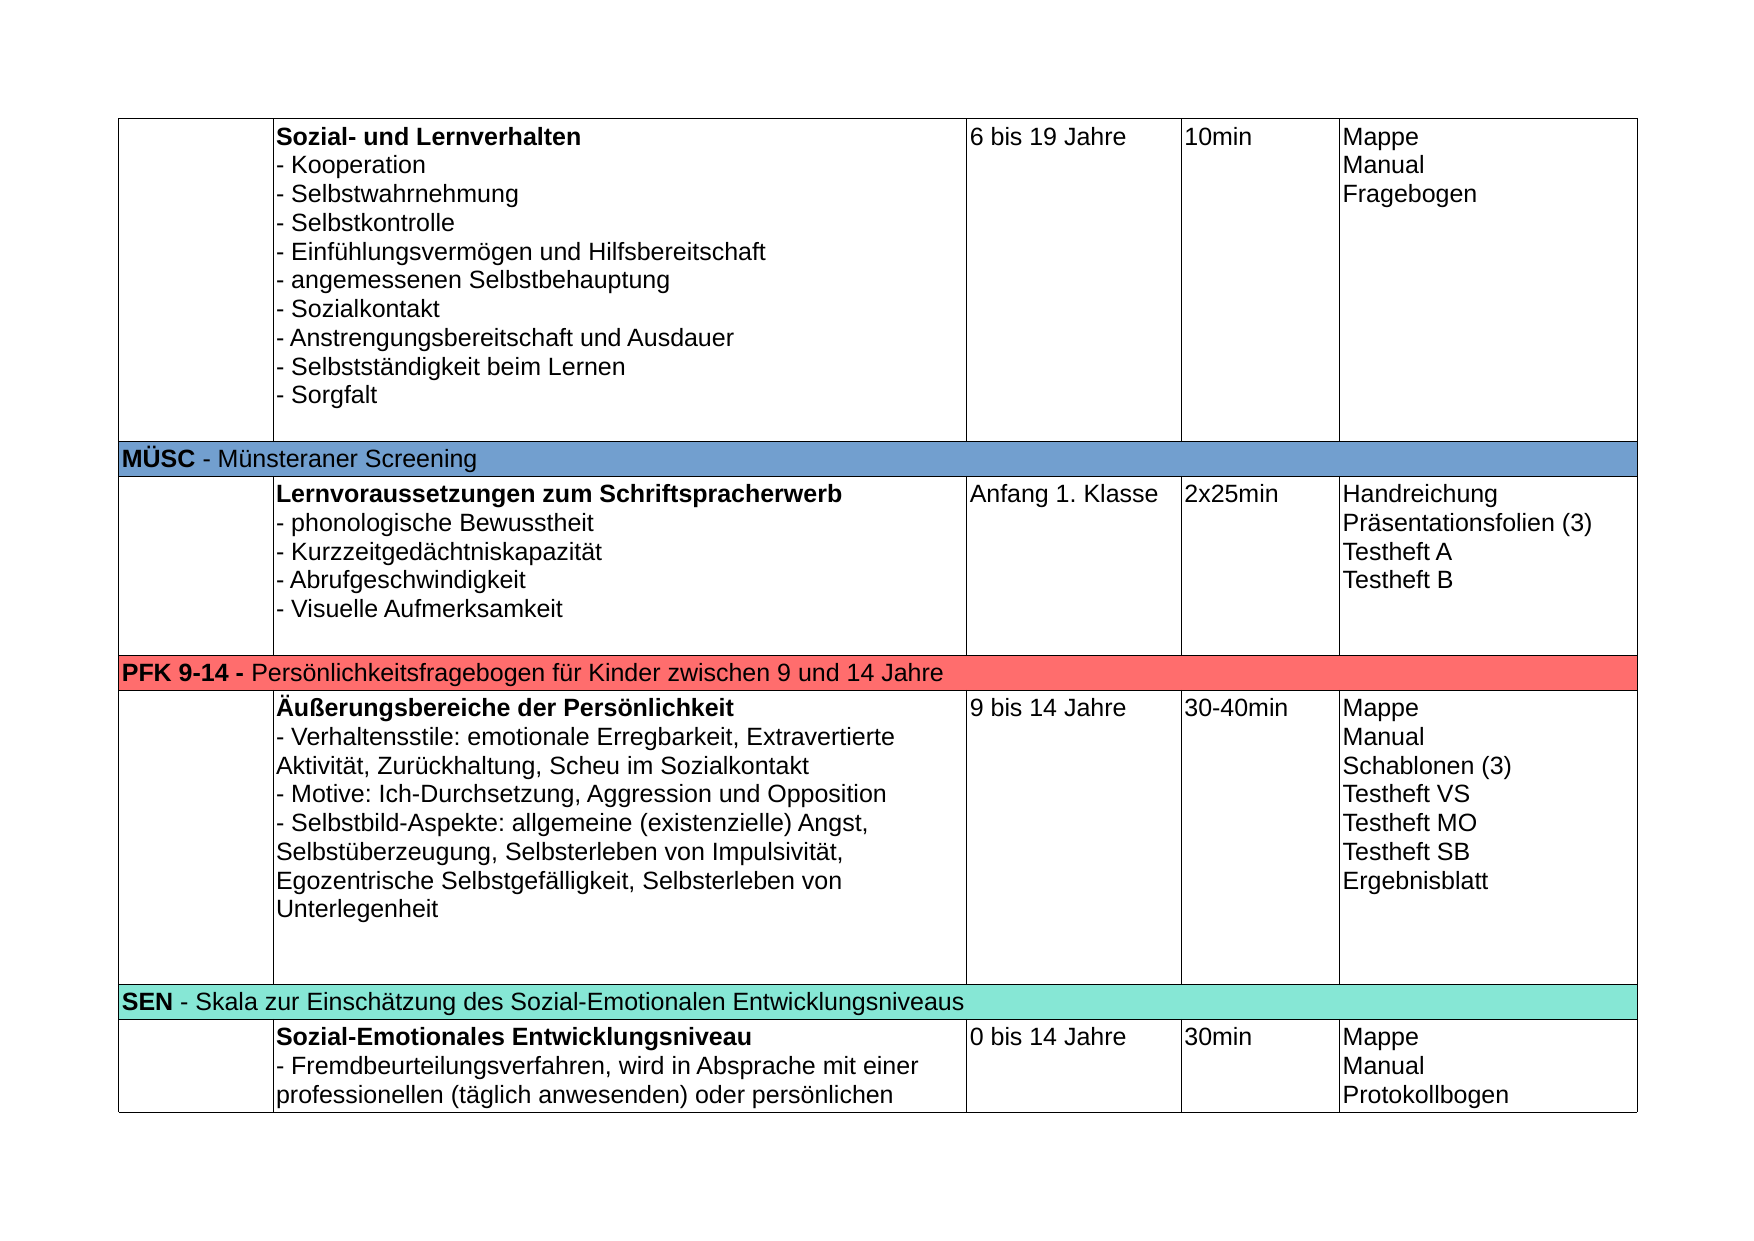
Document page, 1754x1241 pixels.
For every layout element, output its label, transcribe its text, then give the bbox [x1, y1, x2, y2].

table_cell 2x25min [1182, 477, 1339, 655]
table_cell [119, 691, 273, 984]
table_cell Sozial- und Lernverhalten - Kooperation - Selbstwahrnehmung - Selbstkontrolle - Einfühlungsvermögen und Hilfsbereitschaft - angemessenen Selbstbehauptung - Sozialkontakt - Anstrengungsbereitschaft und Ausdauer - Selbstständigkeit beim Lernen - Sorgfalt [274, 119, 966, 441]
table_cell Anfang 1. Klasse [967, 477, 1181, 655]
table_cell Handreichung Präsentationsfolien (3) Testheft A Testheft B [1340, 477, 1637, 655]
table_cell [119, 1020, 273, 1111]
table_cell MÜSC - Münsteraner Screening [119, 442, 1637, 476]
table_cell Mappe Manual Fragebogen [1340, 119, 1637, 441]
table_cell SEN - Skala zur Einschätzung des Sozial-Emotionalen Entwicklungsniveaus [119, 985, 1637, 1019]
table_cell 10min [1182, 119, 1339, 441]
table_cell 30min [1182, 1020, 1339, 1111]
table_cell Äußerungsbereiche der Persönlichkeit - Verhaltensstile: emotionale Erregbarkeit, Extravertierte Aktivität, Zurückhaltung, Scheu im Sozialkontakt - Motive: Ich-Durchsetzung, Aggression und Opposition - Selbstbild-Aspekte: allgemeine (existenzielle) Angst, Selbstüberzeugung, Selbsterleben von Impulsivität, Egozentrische Selbstgefälligkeit, Selbsterleben von Unterlegenheit [274, 691, 966, 984]
table_cell [119, 477, 273, 655]
table_cell [119, 119, 273, 441]
table_cell Sozial-Emotionales Entwicklungsniveau - Fremdbeurteilungsverfahren, wird in Absprache mit einer professionellen (täglich anwesenden) oder persönlichen [274, 1020, 966, 1111]
table_cell PFK 9-14 - Persönlichkeitsfragebogen für Kinder zwischen 9 und 14 Jahre [119, 656, 1637, 690]
table_cell 6 bis 19 Jahre [967, 119, 1181, 441]
table_cell 9 bis 14 Jahre [967, 691, 1181, 984]
table_cell Mappe Manual Protokollbogen [1340, 1020, 1637, 1111]
table_cell 0 bis 14 Jahre [967, 1020, 1181, 1111]
table_cell 30-40min [1182, 691, 1339, 984]
table_cell Mappe Manual Schablonen (3) Testheft VS Testheft MO Testheft SB Ergebnisblatt [1340, 691, 1637, 984]
table_cell Lernvoraussetzungen zum Schriftspracherwerb - phonologische Bewusstheit - Kurzzeitgedächtniskapazität - Abrufgeschwindigkeit - Visuelle Aufmerksamkeit [274, 477, 966, 655]
